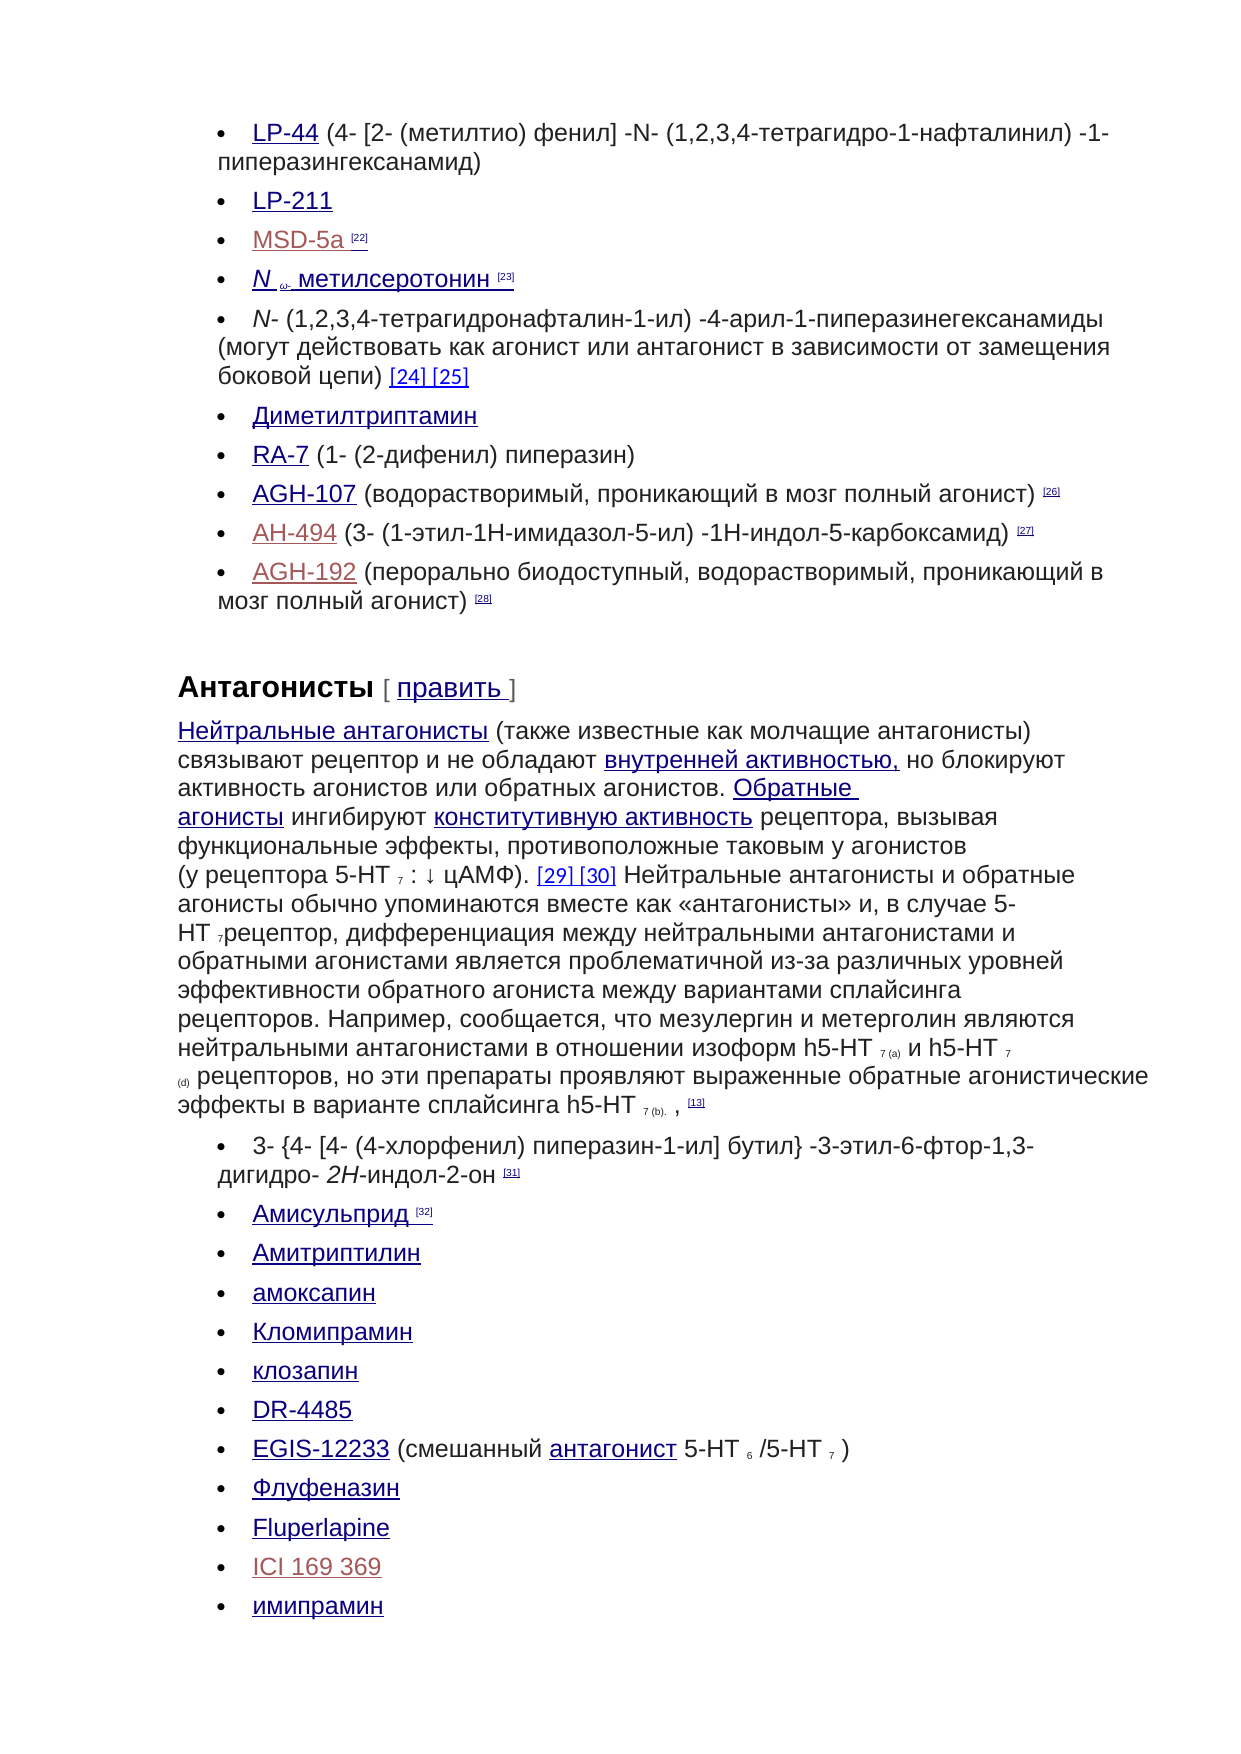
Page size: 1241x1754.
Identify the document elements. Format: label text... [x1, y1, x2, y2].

list АН-494 (3- (1-этил-1Н-имидазол-5-ил) -1Н-индол-5-карбоксамид) [27] [217, 518, 1152, 547]
list N ω- метилсеротонин [23] [217, 264, 1152, 293]
list ICI 169 369 [217, 1552, 1152, 1580]
list LP-44 (4- [2- (метилтио) фенил] -N- (1,2,3,4-тетрагидро-1-нафталинил) -1-пиперазингексанамид) [217, 118, 1152, 176]
list LP-211 [217, 186, 1152, 215]
list EGIS-12233 (смешанный антагонист 5-HT 6 /5-HT 7 ) [217, 1434, 1152, 1463]
list Fluperlapine [217, 1512, 1152, 1541]
list Кломипрамин [217, 1317, 1152, 1345]
text Нейтральные антагонисты (также известные как молчащие антагонисты) связывают рецептор и не обладают внутренней активностью, но блокируют активность агонистов или обратных агонистов. Обратные агонисты ингибируют конститутивную активность рецептора, вызывая функциональные эффекты, противоположные таковым у агонистов (у рецептора 5-HT 7 : ↓ цАМФ). [29] [30] Нейтральные антагонисты и обратные агонисты обычно упоминаются вместе как «антагонисты» и, в случае 5-HT 7рецептор, дифференциация между нейтральными антагонистами и обратными агонистами является проблематичной из-за различных уровней эффективности обратного агониста между вариантами сплайсинга рецепторов. Например, сообщается, что мезулергин и метерголин являются нейтральными антагонистами в отношении изоформ h5-HT 7 (a) и h5-HT 7 (d) рецепторов, но эти препараты проявляют выраженные обратные агонистические эффекты в варианте сплайсинга h5-HT 7 (b). , [13] [177, 716, 1152, 1119]
list амоксапин [217, 1277, 1152, 1306]
list MSD-5a [22] [217, 225, 1152, 254]
subtitle Антагонисты [ править ] [177, 668, 1152, 703]
list Амисульприд [32] [217, 1199, 1152, 1228]
list 3- {4- [4- (4-хлорфенил) пиперазин-1-ил] бутил} -3-этил-6-фтор-1,3-дигидро- 2Н-индол-2-он [31] [217, 1131, 1152, 1189]
list N- (1,2,3,4-тетрагидронафталин-1-ил) -4-арил-1-пиперазинегексанамиды (могут действовать как агонист или антагонист в зависимости от замещения боковой цепи) [24] [25] [217, 303, 1152, 390]
list DR-4485 [217, 1395, 1152, 1424]
list AGH-107 (водорастворимый, проникающий в мозг полный агонист) [26] [217, 479, 1152, 508]
list Флуфеназин [217, 1473, 1152, 1502]
list клозапин [217, 1356, 1152, 1384]
list AGH-192 (перорально биодоступный, водорастворимый, проникающий в мозг полный агонист) [28] [217, 557, 1152, 615]
list RA-7 (1- (2-дифенил) пиперазин) [217, 440, 1152, 468]
list Амитриптилин [217, 1238, 1152, 1267]
list имипрамин [217, 1591, 1152, 1619]
list Диметилтриптамин [217, 401, 1152, 429]
